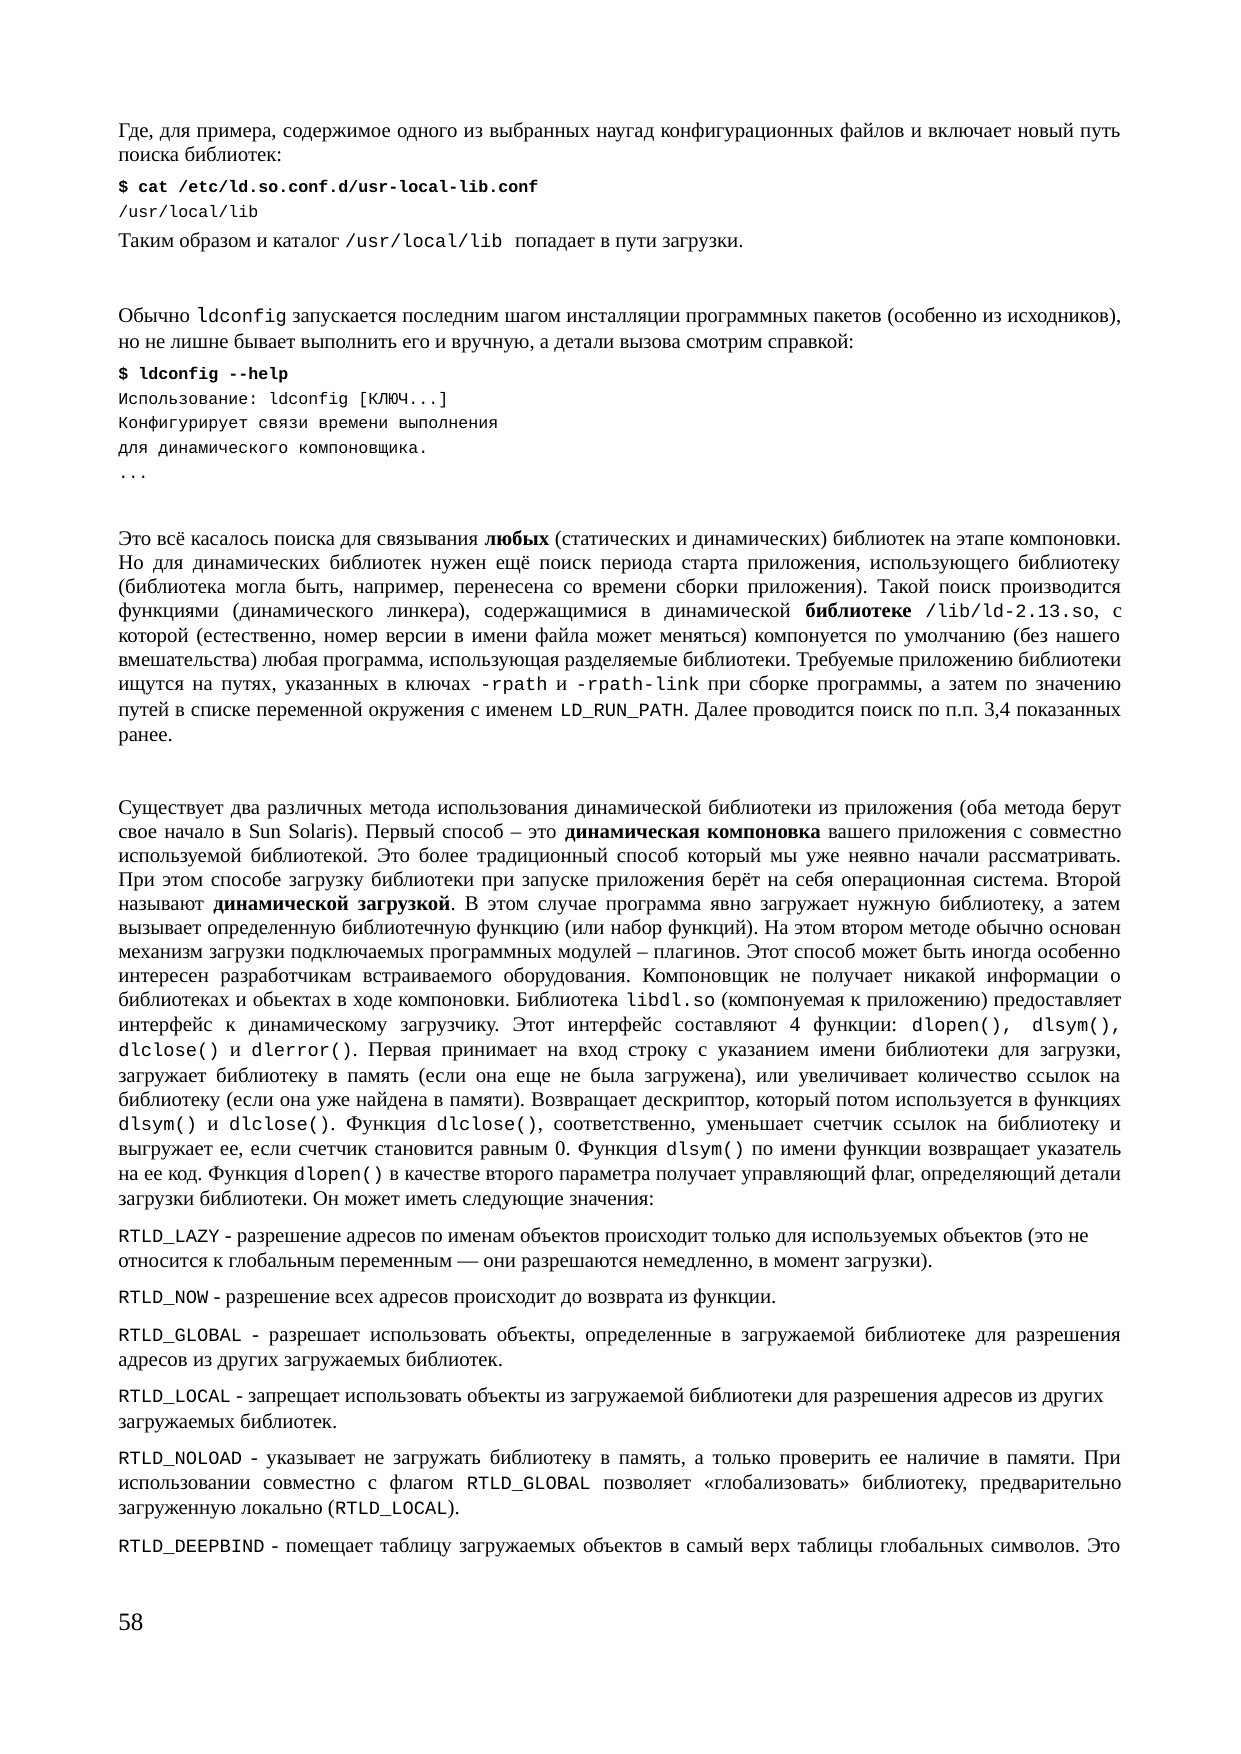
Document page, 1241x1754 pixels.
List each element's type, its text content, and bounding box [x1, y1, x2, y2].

text Использование: ldconfig [КЛЮЧ...] [118, 390, 1122, 409]
text Таким образом и каталог /usr/local/lib попадает в пути загрузки. [118, 228, 1122, 254]
text RTLD_DEEPBIND - помещает таблицу загружаемых объектов в самый верх таблицы глобальных символов. Это [118, 1533, 1122, 1558]
text Где, для примера, содержимое одного из выбранных наугад конфигурационных файлов и включает новый путь поиска библиотек: [118, 118, 1122, 166]
text $ ldconfig --help [118, 365, 1122, 384]
text RTLD_NOW - разрешение всех адресов происходит до возврата из функции. [118, 1284, 1122, 1309]
text Обычно ldconfig запускается последним шагом инсталляции программных пакетов (особенно из исходников), но не лишне бывает выполнить его и вручную, а детали вызова смотрим справкой: [118, 303, 1122, 353]
text Это всё касалось поиска для связывания любых (статических и динамических) библиотек на этапе компоновки. Но для динамических библиотек нужен ещё поиск периода старта приложения, использующего библиотеку (библиотека могла быть, например, перенесена со времени сборки приложения). Такой поиск производится функциями (динамического линкера), содержащимися в динамической библиотеке /lib/ld-2.13.so, с которой (естественно, номер версии в имени файла может меняться) компонуется по умолчанию (без нашего вмешательства) любая программа, использующая разделяемые библиотеки. Требуемые приложению библиотеки ищутся на путях, указанных в ключах -rpath и -rpath-link при сборке программы, а затем по значению путей в списке переменной окружения с именем LD_RUN_PATH. Далее проводится поиск по п.п. 3,4 показанных ранее. [118, 526, 1122, 746]
text Существует два различных метода использования динамической библиотеки из приложения (оба метода берут свое начало в Sun Solaris). Первый способ – это динамическая компоновка вашего приложения с совместно используемой библиотекой. Это более традиционный способ который мы уже неявно начали рассматривать. При этом способе загрузку библиотеки при запуске приложения берёт на себя операционная система. Второй называют динамической загрузкой. В этом случае программа явно загружает нужную библиотеку, а затем вызывает определенную библиотечную функцию (или набор функций). На этом втором методе обычно основан механизм загрузки подключаемых программных модулей – плагинов. Этот способ может быть иногда особенно интересен разработчикам встраиваемого оборудования. Компоновщик не получает никакой информации о библиотеках и обьектах в ходе компоновки. Библиотека libdl.so (компонуемая к приложению) предоставляет интерфейс к динамическому загрузчику. Этот интерфейс составляют 4 функции: dlopen(), dlsym(), dlclose() и dlerror(). Первая принимает на вход строку с указанием имени библиотеки для загрузки, загружает библиотеку в память (если она еще не была загружена), или увеличивает количество ссылок на библиотеку (если она уже найдена в памяти). Возвращает дескриптор, который потом используется в функциях dlsym() и dlclose(). Функция dlclose(), соответственно, уменьшает счетчик ссылок на библиотеку и выгружает ее, если счетчик становится равным 0. Функция dlsym() по имени функции возвращает указатель на ее код. Функция dlopen() в качестве второго параметра получает управляющий флаг, определяющий детали загрузки библиотеки. Он может иметь следующие значения: [118, 795, 1122, 1210]
text для динамического компоновщика. [118, 440, 1122, 459]
text /usr/local/lib [118, 203, 1122, 222]
text Конфигурирует связи времени выполнения [118, 415, 1122, 434]
text ... [118, 464, 1122, 483]
text $ cat /etc/ld.so.conf.d/usr-local-lib.conf [118, 179, 1122, 198]
text RTLD_LOCAL - запрещает использовать объекты из загружаемой библиотеки для разрешения адресов из других загружаемых библиотек. [118, 1383, 1122, 1433]
text RTLD_GLOBAL - разрешает использовать объекты, определенные в загружаемой библиотеке для разрешения адресов из других загружаемых библиотек. [118, 1322, 1122, 1371]
text RTLD_LAZY - разрешение адресов по именам объектов происходит только для используемых объектов (это не относится к глобальным переменным — они разрешаются немедленно, в момент загрузки). [118, 1222, 1122, 1272]
text RTLD_NOLOAD - указывает не загружать библиотеку в память, а только проверить ее наличие в памяти. При использовании совместно с флагом RTLD_GLOBAL позволяет «глобализовать» библиотеку, предварительно загруженную локально (RTLD_LOCAL). [118, 1445, 1122, 1520]
